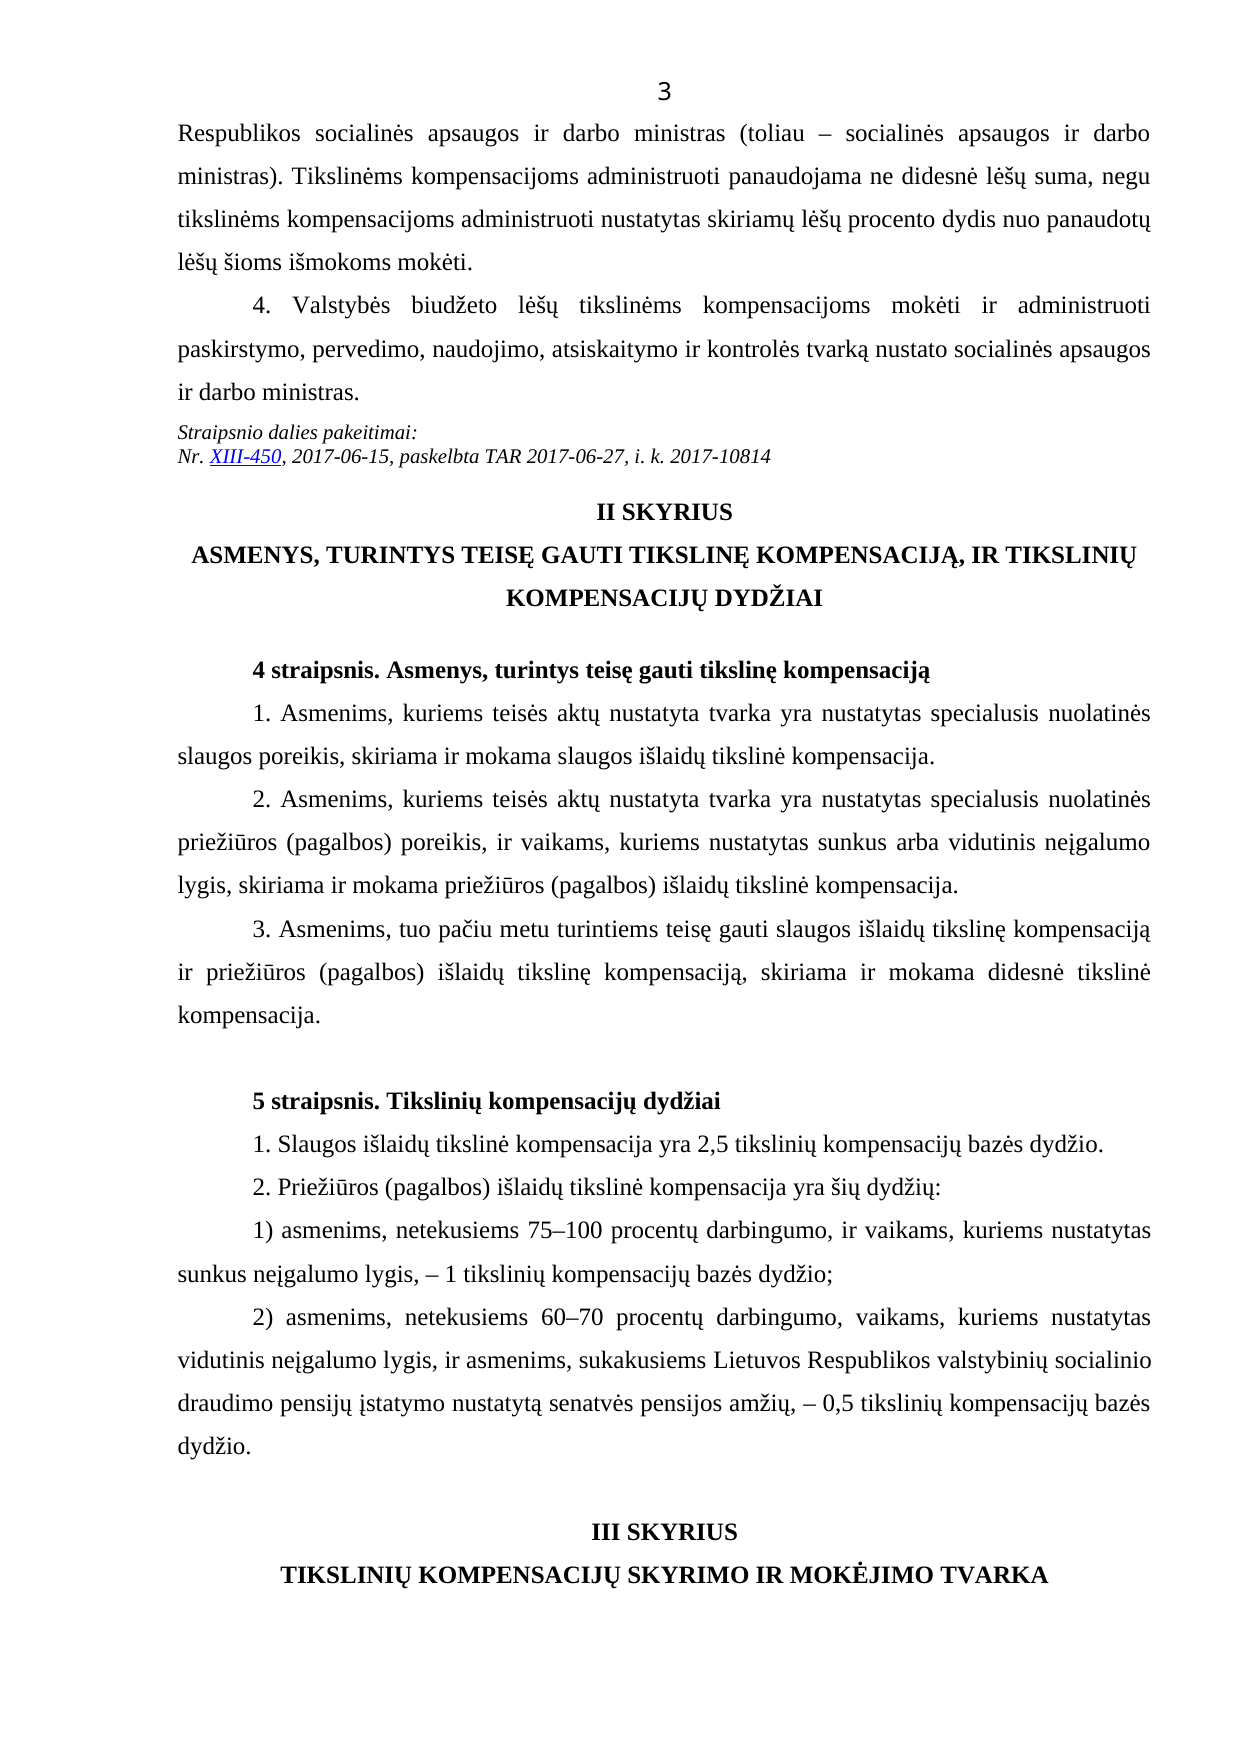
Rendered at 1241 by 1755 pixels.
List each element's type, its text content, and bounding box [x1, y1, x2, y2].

text 1) asmenims, netekusiems 75–100 procentų darbingumo, ir vaikams, kuriems nustatytas sunkus neįgalumo lygis, – 1 tikslinių kompensacijų bazės dydžio; [177, 1216, 1152, 1287]
text II SKYRIUS [177, 497, 1152, 526]
text 4 straipsnis. Asmenys, turintys teisę gauti tikslinę kompensaciją [177, 655, 1152, 684]
text 4. Valstybės biudžeto lėšų tikslinėms kompensacijoms mokėti ir administruoti paskirstymo, pervedimo, naudojimo, atsiskaitymo ir kontrolės tvarką nustato socialinės apsaugos ir darbo ministras. [177, 291, 1152, 406]
text Respublikos socialinės apsaugos ir darbo ministras (toliau – socialinės apsaugos ir darbo ministras). Tikslinėms kompensacijoms administruoti panaudojama ne didesnė lėšų suma, negu tikslinėms kompensacijoms administruoti nustatytas skiriamų lėšų procento dydis nuo panaudotų lėšų šioms išmokoms mokėti. [177, 118, 1152, 276]
text 2) asmenims, netekusiems 60–70 procentų darbingumo, vaikams, kuriems nustatytas vidutinis neįgalumo lygis, ir asmenims, sukakusiems Lietuvos Respublikos valstybinių socialinio draudimo pensijų įstatymo nustatytą senatvės pensijos amžių, – 0,5 tikslinių kompensacijų bazės dydžio. [177, 1302, 1152, 1460]
text ASMENYS, TURINTYS TEISĘ GAUTI TIKSLINĘ KOMPENSACIJĄ, IR TIKSLINIŲ KOMPENSACIJŲ DYDŽIAI [177, 540, 1152, 612]
text Nr. XIII-450, 2017-06-15, paskelbta TAR 2017-06-27, i. k. 2017-10814 [177, 444, 1152, 468]
text Straipsnio dalies pakeitimai: [177, 420, 1152, 444]
text 3. Asmenims, tuo pačiu metu turintiems teisę gauti slaugos išlaidų tikslinę kompensaciją ir priežiūros (pagalbos) išlaidų tikslinę kompensaciją, skiriama ir mokama didesnė tikslinė kompensacija. [177, 914, 1152, 1029]
text 2. Asmenims, kuriems teisės aktų nustatyta tvarka yra nustatytas specialusis nuolatinės priežiūros (pagalbos) poreikis, ir vaikams, kuriems nustatytas sunkus arba vidutinis neįgalumo lygis, skiriama ir mokama priežiūros (pagalbos) išlaidų tikslinė kompensacija. [177, 784, 1152, 899]
text III SKYRIUS [177, 1517, 1152, 1546]
text TIKSLINIŲ KOMPENSACIJŲ SKYRIMO IR MOKĖJIMO TVARKA [177, 1561, 1152, 1589]
text 1. Slaugos išlaidų tikslinė kompensacija yra 2,5 tikslinių kompensacijų bazės dydžio. [177, 1129, 1152, 1158]
text 2. Priežiūros (pagalbos) išlaidų tikslinė kompensacija yra šių dydžių: [177, 1172, 1152, 1201]
text 5 straipsnis. Tikslinių kompensacijų dydžiai [177, 1086, 1152, 1115]
text 1. Asmenims, kuriems teisės aktų nustatyta tvarka yra nustatytas specialusis nuolatinės slaugos poreikis, skiriama ir mokama slaugos išlaidų tikslinė kompensacija. [177, 698, 1152, 770]
